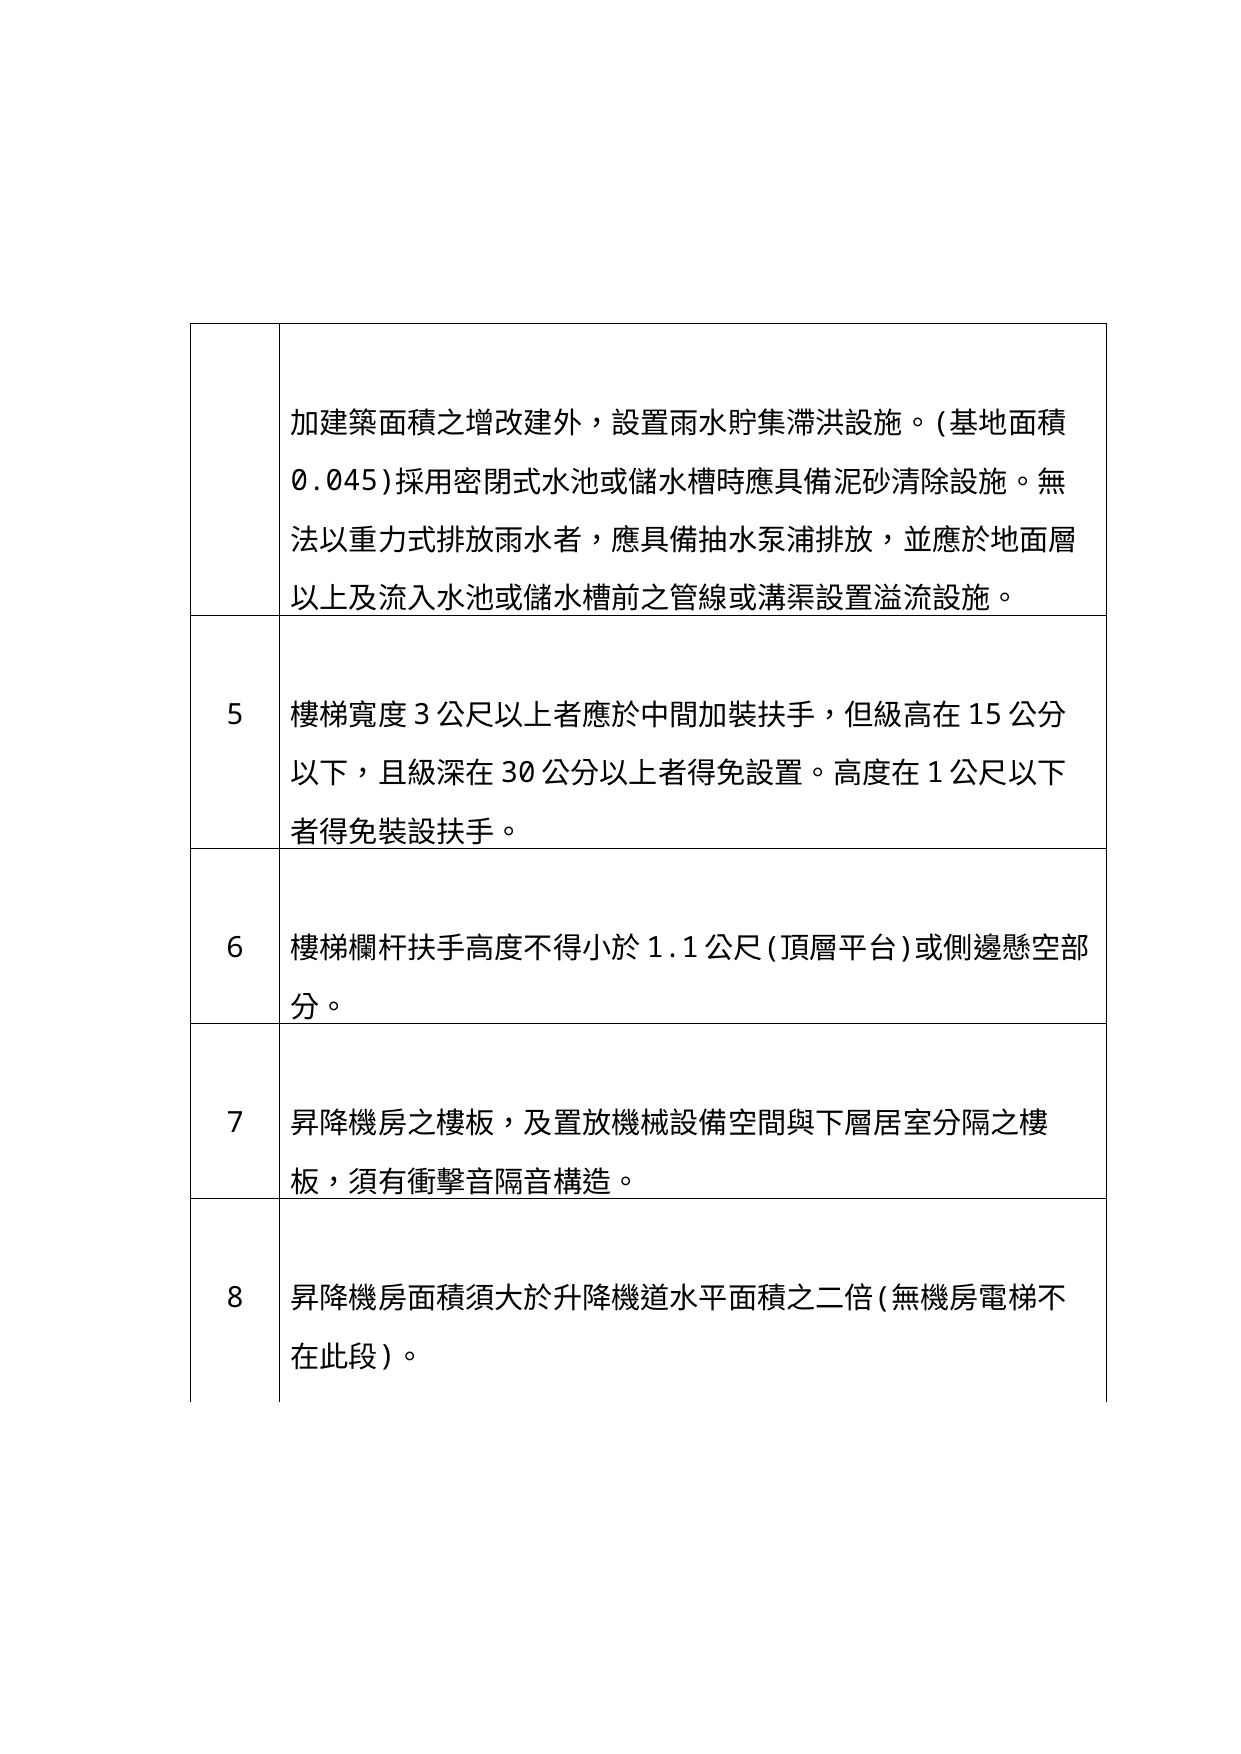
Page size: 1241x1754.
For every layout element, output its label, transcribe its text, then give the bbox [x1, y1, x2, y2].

table_cell 樓梯寬度3公尺以上者應於中間加裝扶手，但級高在15公分以下，且級深在30公分以上者得免設置。高度在1公尺以下者得免裝設扶手。 [280, 616, 1106, 848]
table_cell 8 [191, 1199, 279, 1402]
table_cell [191, 324, 279, 615]
table_cell 昇降機房之樓板，及置放機械設備空間與下層居室分隔之樓板，須有衝擊音隔音構造。 [280, 1024, 1106, 1198]
table_cell 樓梯欄杆扶手高度不得小於1.1公尺(頂層平台)或側邊懸空部分。 [280, 849, 1106, 1023]
table_cell 7 [191, 1024, 279, 1198]
table_cell 加建築面積之增改建外，設置雨水貯集滯洪設施。(基地面積0.045)採用密閉式水池或儲水槽時應具備泥砂清除設施。無法以重力式排放雨水者，應具備抽水泵浦排放，並應於地面層以上及流入水池或儲水槽前之管線或溝渠設置溢流設施。 [280, 324, 1106, 615]
table_cell 5 [191, 616, 279, 848]
table_cell 昇降機房面積須大於升降機道水平面積之二倍(無機房電梯不在此段)。 [280, 1199, 1106, 1402]
table_cell 6 [191, 849, 279, 1023]
